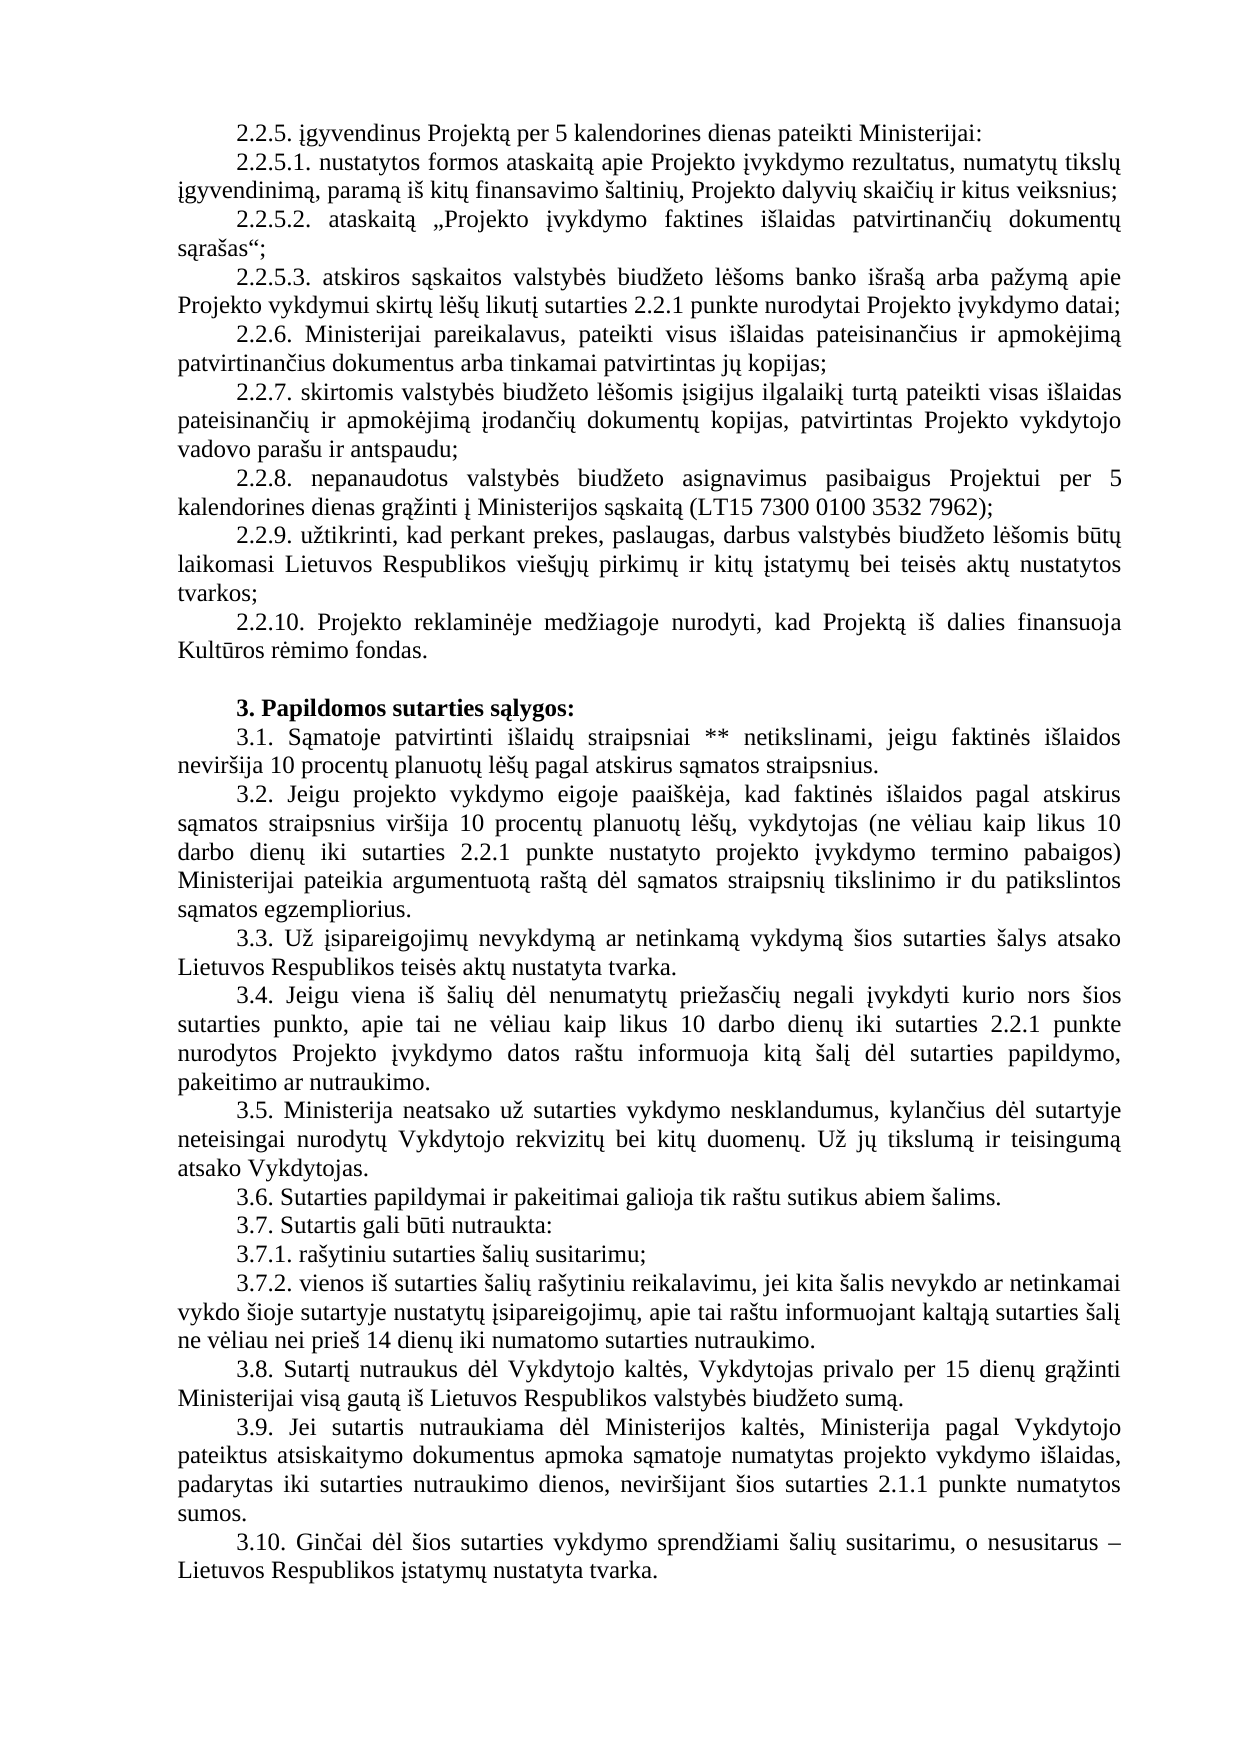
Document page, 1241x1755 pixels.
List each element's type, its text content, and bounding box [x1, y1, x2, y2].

text 3.3. Už įsipareigojimų nevykdymą ar netinkamą vykdymą šios sutarties šalys atsako Lietuvos Respublikos teisės aktų nustatyta tvarka. [177, 923, 1122, 981]
text 3.7.2. vienos iš sutarties šalių rašytiniu reikalavimu, jei kita šalis nevykdo ar netinkamai vykdo šioje sutartyje nustatytų įsipareigojimų, apie tai raštu informuojant kaltąją sutarties šalį ne vėliau nei prieš 14 dienų iki numatomo sutarties nutraukimo. [177, 1268, 1122, 1354]
text 3.8. Sutartį nutraukus dėl Vykdytojo kaltės, Vykdytojas privalo per 15 dienų grąžinti Ministerijai visą gautą iš Lietuvos Respublikos valstybės biudžeto sumą. [177, 1354, 1122, 1412]
text 3.7. Sutartis gali būti nutraukta: [177, 1211, 1122, 1239]
text 3.10. Ginčai dėl šios sutarties vykdymo sprendžiami šalių susitarimu, o nesusitarus – Lietuvos Respublikos įstatymų nustatyta tvarka. [177, 1527, 1122, 1584]
text 2.2.10. Projekto reklaminėje medžiagoje nurodyti, kad Projektą iš dalies finansuoja Kultūros rėmimo fondas. [177, 607, 1122, 664]
text 2.2.6. Ministerijai pareikalavus, pateikti visus išlaidas pateisinančius ir apmokėjimą patvirtinančius dokumentus arba tinkamai patvirtintas jų kopijas; [177, 319, 1122, 377]
text 3.9. Jei sutartis nutraukiama dėl Ministerijos kaltės, Ministerija pagal Vykdytojo pateiktus atsiskaitymo dokumentus apmoka sąmatoje numatytas projekto vykdymo išlaidas, padarytas iki sutarties nutraukimo dienos, neviršijant šios sutarties 2.1.1 punkte numatytos sumos. [177, 1412, 1122, 1527]
text 3.4. Jeigu viena iš šalių dėl nenumatytų priežasčių negali įvykdyti kurio nors šios sutarties punkto, apie tai ne vėliau kaip likus 10 darbo dienų iki sutarties 2.2.1 punkte nurodytos Projekto įvykdymo datos raštu informuoja kitą šalį dėl sutarties papildymo, pakeitimo ar nutraukimo. [177, 981, 1122, 1096]
text 2.2.8. nepanaudotus valstybės biudžeto asignavimus pasibaigus Projektui per 5 kalendorines dienas grąžinti į Ministerijos sąskaitą (LT15 7300 0100 3532 7962); [177, 463, 1122, 521]
text 3.5. Ministerija neatsako už sutarties vykdymo nesklandumus, kylančius dėl sutartyje neteisingai nurodytų Vykdytojo rekvizitų bei kitų duomenų. Už jų tikslumą ir teisingumą atsako Vykdytojas. [177, 1096, 1122, 1182]
text 3.1. Sąmatoje patvirtinti išlaidų straipsniai ** netikslinami, jeigu faktinės išlaidos neviršija 10 procentų planuotų lėšų pagal atskirus sąmatos straipsnius. [177, 722, 1122, 779]
text 3.7.1. rašytiniu sutarties šalių susitarimu; [177, 1239, 1122, 1268]
text 2.2.7. skirtomis valstybės biudžeto lėšomis įsigijus ilgalaikį turtą pateikti visas išlaidas pateisinančių ir apmokėjimą įrodančių dokumentų kopijas, patvirtintas Projekto vykdytojo vadovo parašu ir antspaudu; [177, 377, 1122, 463]
text 2.2.5.1. nustatytos formos ataskaitą apie Projekto įvykdymo rezultatus, numatytų tikslų įgyvendinimą, paramą iš kitų finansavimo šaltinių, Projekto dalyvių skaičių ir kitus veiksnius; [177, 147, 1122, 204]
text 3.6. Sutarties papildymai ir pakeitimai galioja tik raštu sutikus abiem šalims. [177, 1182, 1122, 1211]
text 2.2.5.2. ataskaitą „Projekto įvykdymo faktines išlaidas patvirtinančių dokumentų sąrašas“; [177, 204, 1122, 262]
text 2.2.9. užtikrinti, kad perkant prekes, paslaugas, darbus valstybės biudžeto lėšomis būtų laikomasi Lietuvos Respublikos viešųjų pirkimų ir kitų įstatymų bei teisės aktų nustatytos tvarkos; [177, 521, 1122, 607]
text 2.2.5. įgyvendinus Projektą per 5 kalendorines dienas pateikti Ministerijai: [177, 118, 1122, 147]
text 3.2. Jeigu projekto vykdymo eigoje paaiškėja, kad faktinės išlaidos pagal atskirus sąmatos straipsnius viršija 10 procentų planuotų lėšų, vykdytojas (ne vėliau kaip likus 10 darbo dienų iki sutarties 2.2.1 punkte nustatyto projekto įvykdymo termino pabaigos) Ministerijai pateikia argumentuotą raštą dėl sąmatos straipsnių tikslinimo ir du patikslintos sąmatos egzempliorius. [177, 779, 1122, 923]
text 3. Papildomos sutarties sąlygos: [177, 693, 1122, 722]
text 2.2.5.3. atskiros sąskaitos valstybės biudžeto lėšoms banko išrašą arba pažymą apie Projekto vykdymui skirtų lėšų likutį sutarties 2.2.1 punkte nurodytai Projekto įvykdymo datai; [177, 262, 1122, 319]
